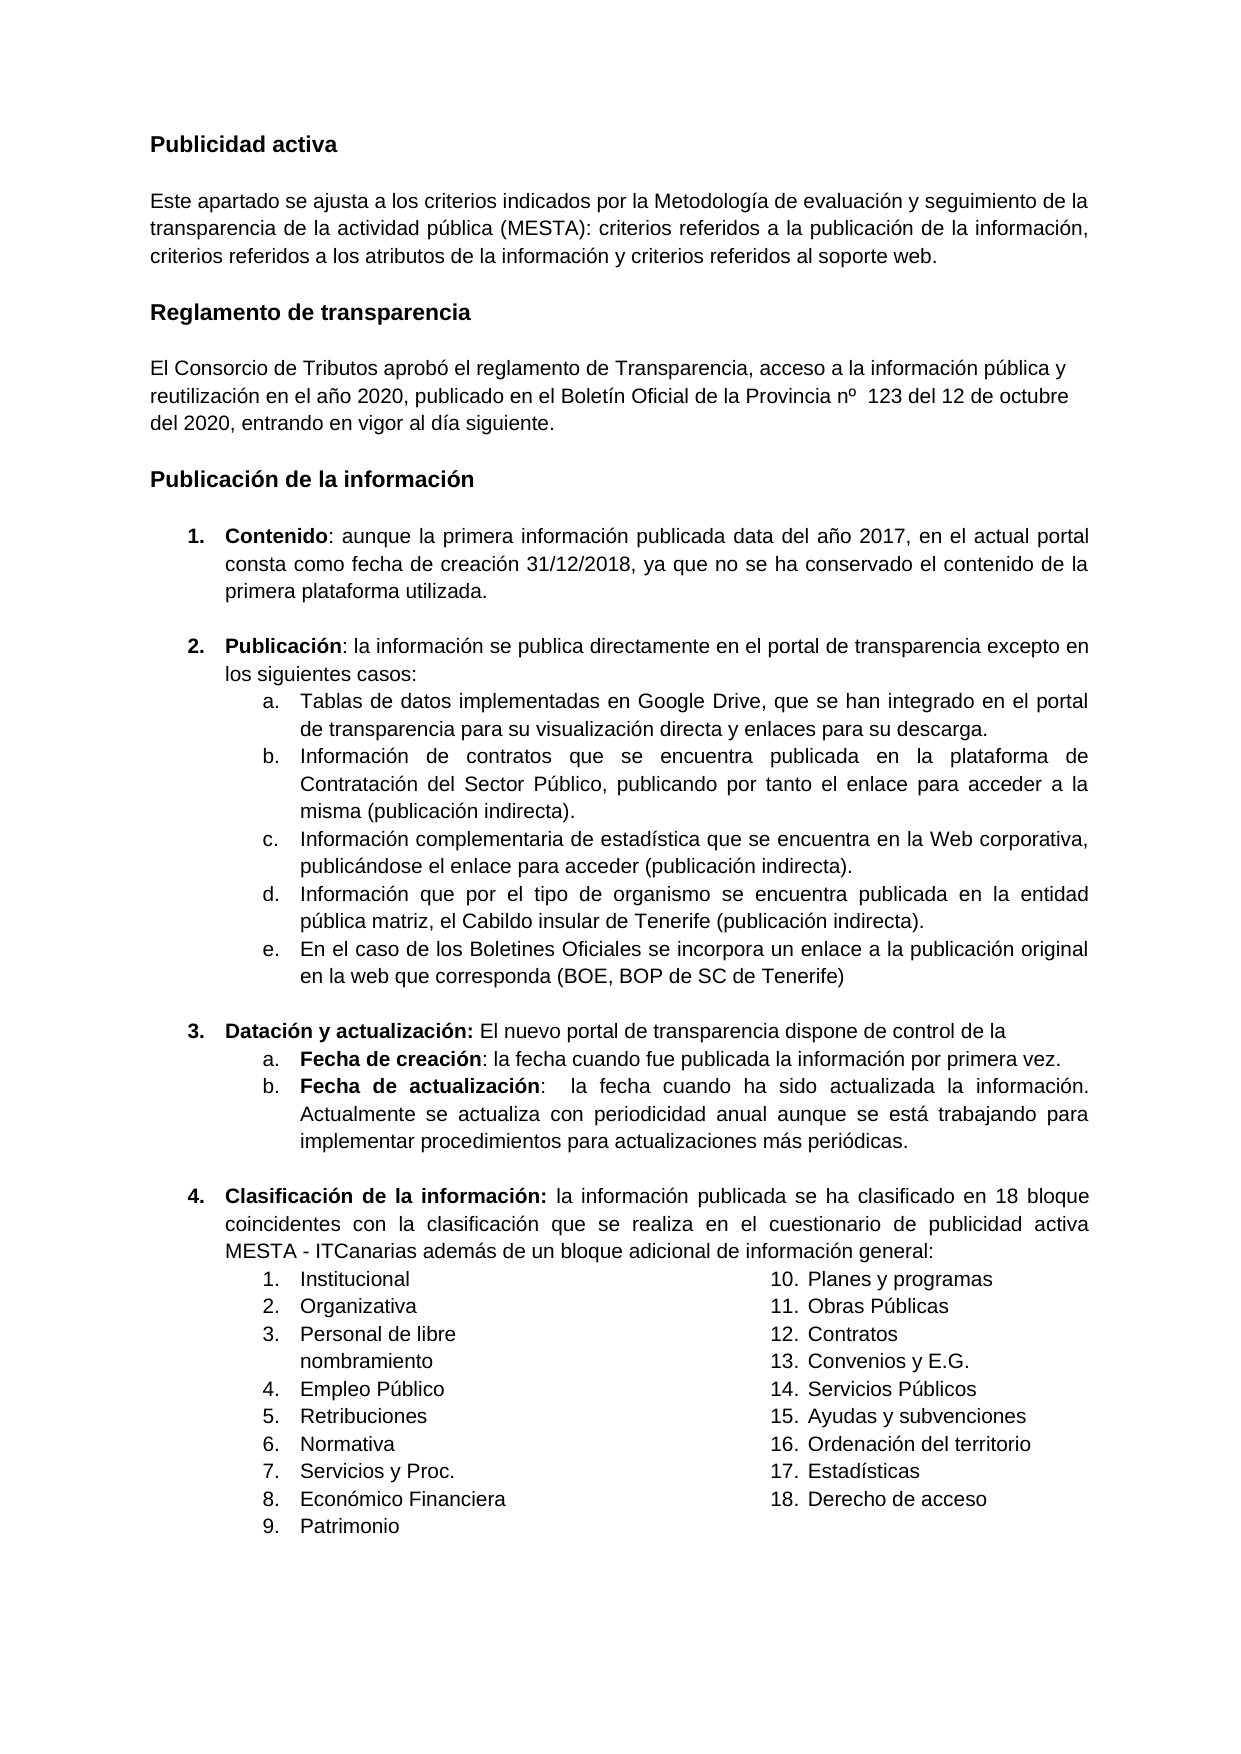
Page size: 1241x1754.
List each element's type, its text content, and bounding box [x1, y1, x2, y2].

list Datación y actualización: El nuevo portal de transparencia dispone de control de la [187, 1019, 1090, 1043]
list Convenios y E.G. [770, 1349, 1090, 1373]
list Patrimonio [262, 1514, 583, 1538]
list Publicación: la información se publica directamente en el portal de transparencia excepto en los siguientes casos: [187, 634, 1090, 685]
list Personal de libre nombramiento [262, 1321, 583, 1373]
list Ayudas y subvenciones [770, 1404, 1090, 1428]
list Económico Financiera [262, 1486, 583, 1510]
list Contratos [770, 1321, 1090, 1345]
list Contenido: aunque la primera información publicada data del año 2017, en el actual portal consta como fecha de creación 31/12/2018, ya que no se ha conservado el contenido de la primera plataforma utilizada. [187, 524, 1090, 603]
list Retribuciones [262, 1404, 583, 1428]
list Servicios Públicos [770, 1376, 1090, 1400]
list Derecho de acceso [770, 1486, 1090, 1510]
list Planes y programas [770, 1266, 1090, 1290]
list En el caso de los Boletines Oficiales se incorpora un enlace a la publicación original en la web que corresponda (BOE, BOP de SC de Tenerife) [262, 936, 1090, 988]
text Publicidad activa [150, 131, 1090, 157]
list Empleo Público [262, 1376, 583, 1400]
list Normativa [262, 1431, 583, 1455]
text Publicación de la información [150, 466, 1090, 493]
text Reglamento de transparencia [150, 298, 1090, 325]
list Clasificación de la información: la información publicada se ha clasificado en 18 bloque coincidentes con la clasificación que se realiza en el cuestionario de publicidad activa MESTA - ITCanarias además de un bloque adicional de información general: [187, 1184, 1090, 1263]
text El Consorcio de Tributos aprobó el reglamento de Transparencia, acceso a la información pública y reutilización en el año 2020, publicado en el Boletín Oficial de la Provincia nº 123 del 12 de octubre del 2020, entrando en vigor al día siguiente. [150, 356, 1090, 435]
list Información complementaria de estadística que se encuentra en la Web corporativa, publicándose el enlace para acceder (publicación indirecta). [262, 826, 1090, 878]
list Organizativa [262, 1294, 583, 1318]
list Estadísticas [770, 1459, 1090, 1483]
list Fecha de creación: la fecha cuando fue publicada la información por primera vez. [262, 1046, 1090, 1070]
list Información que por el tipo de organismo se encuentra publicada en la entidad pública matriz, el Cabildo insular de Tenerife (publicación indirecta). [262, 881, 1090, 933]
list Información de contratos que se encuentra publicada en la plataforma de Contratación del Sector Público, publicando por tanto el enlace para acceder a la misma (publicación indirecta). [262, 744, 1090, 823]
text Este apartado se ajusta a los criterios indicados por la Metodología de evaluación y seguimiento de la transparencia de la actividad pública (MESTA): criterios referidos a la publicación de la información, criterios referidos a los atributos de la información y criterios referidos al soporte web. [150, 188, 1090, 267]
list Fecha de actualización: la fecha cuando ha sido actualizada la información. Actualmente se actualiza con periodicidad anual aunque se está trabajando para implementar procedimientos para actualizaciones más periódicas. [262, 1074, 1090, 1153]
list Obras Públicas [770, 1294, 1090, 1318]
list Servicios y Proc. [262, 1459, 583, 1483]
list Tablas de datos implementadas en Google Drive, que se han integrado en el portal de transparencia para su visualización directa y enlaces para su descarga. [262, 689, 1090, 740]
list Institucional [262, 1266, 583, 1290]
list Ordenación del territorio [770, 1431, 1090, 1455]
